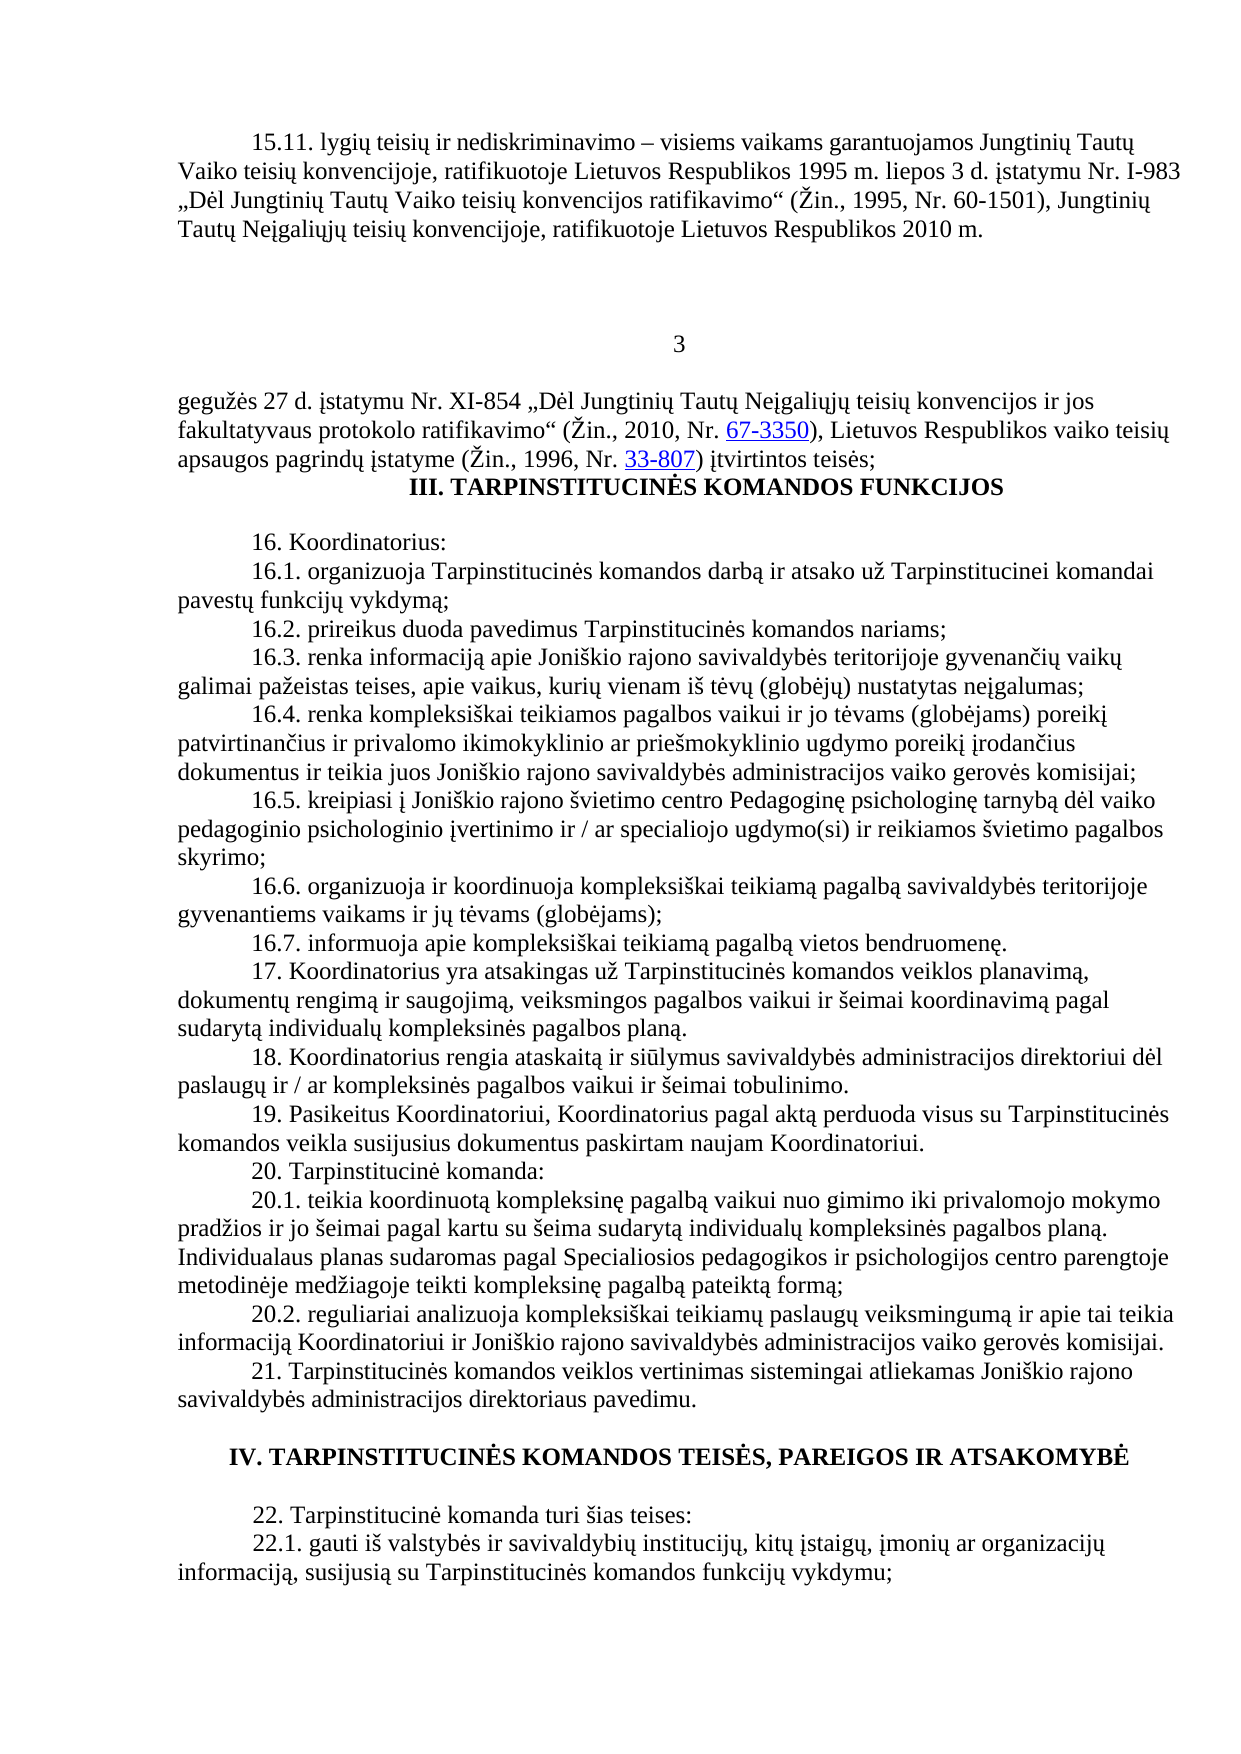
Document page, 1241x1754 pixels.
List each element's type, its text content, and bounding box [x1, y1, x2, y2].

text 16. Koordinatorius: [177, 527, 1181, 556]
text 16.5. kreipiasi į Joniškio rajono švietimo centro Pedagoginę psichologinę tarnybą dėl vaiko pedagoginio psichologinio įvertinimo ir / ar specialiojo ugdymo(si) ir reikiamos švietimo pagalbos skyrimo; [177, 786, 1175, 871]
text 16.6. organizuoja ir koordinuoja kompleksiškai teikiamą pagalbą savivaldybės teritorijoje gyvenantiems vaikams ir jų tėvams (globėjams); [177, 871, 1175, 928]
text 20.2. reguliariai analizuoja kompleksiškai teikiamų paslaugų veiksmingumą ir apie tai teikia informaciją Koordinatoriui ir Joniškio rajono savivaldybės administracijos vaiko gerovės komisijai. [177, 1299, 1175, 1356]
text 20.1. teikia koordinuotą kompleksinę pagalbą vaikui nuo gimimo iki privalomojo mokymo pradžios ir jo šeimai pagal kartu su šeima sudarytą individualų kompleksinės pagalbos planą. Individualaus planas sudaromas pagal Specialiosios pedagogikos ir psichologijos centro parengtoje metodinėje medžiagoje teikti kompleksinę pagalbą pateiktą formą; [177, 1185, 1175, 1299]
text 20. Tarpinstitucinė komanda: [177, 1157, 1175, 1185]
text 21. Tarpinstitucinės komandos veiklos vertinimas sistemingai atliekamas Joniškio rajono savivaldybės administracijos direktoriaus pavedimu. [177, 1356, 1175, 1413]
text 17. Koordinatorius yra atsakingas už Tarpinstitucinės komandos veiklos planavimą, dokumentų rengimą ir saugojimą, veiksmingos pagalbos vaikui ir šeimai koordinavimą pagal sudarytą individualų kompleksinės pagalbos planą. [177, 957, 1175, 1042]
text 16.7. informuoja apie kompleksiškai teikiamą pagalbą vietos bendruomenę. [177, 928, 1175, 957]
text 3 [177, 329, 1181, 357]
text IV. TARPINSTITUCINĖS KOMANDOS TEISĖS, PAREIGOS IR ATSAKOMYBĖ [177, 1442, 1181, 1471]
text III. TARPINSTITUCINĖS KOMANDOS FUNKCIJOS [232, 472, 1181, 501]
text 16.2. prireikus duoda pavedimus Tarpinstitucinės komandos nariams; [177, 614, 1181, 642]
text 18. Koordinatorius rengia ataskaitą ir siūlymus savivaldybės administracijos direktoriui dėl paslaugų ir / ar kompleksinės pagalbos vaikui ir šeimai tobulinimo. [177, 1042, 1175, 1099]
text 16.4. renka kompleksiškai teikiamos pagalbos vaikui ir jo tėvams (globėjams) poreikį patvirtinančius ir privalomo ikimokyklinio ar priešmokyklinio ugdymo poreikį įrodančius dokumentus ir teikia juos Joniškio rajono savivaldybės administracijos vaiko gerovės komisijai; [177, 700, 1175, 786]
text 19. Pasikeitus Koordinatoriui, Koordinatorius pagal aktą perduoda visus su Tarpinstitucinės komandos veikla susijusius dokumentus paskirtam naujam Koordinatoriui. [177, 1099, 1175, 1157]
text 22.1. gauti iš valstybės ir savivaldybių institucijų, kitų įstaigų, įmonių ar organizacijų informaciją, susijusią su Tarpinstitucinės komandos funkcijų vykdymu; [177, 1528, 1181, 1586]
text 22. Tarpinstitucinė komanda turi šias teises: [252, 1500, 1181, 1528]
text 16.1. organizuoja Tarpinstitucinės komandos darbą ir atsako už Tarpinstitucinei komandai pavestų funkcijų vykdymą; [177, 556, 1181, 614]
text gegužės 27 d. įstatymu Nr. XI-854 „Dėl Jungtinių Tautų Neįgaliųjų teisių konvencijos ir jos fakultatyvaus protokolo ratifikavimo“ (Žin., 2010, Nr. 67-3350), Lietuvos Respublikos vaiko teisių apsaugos pagrindų įstatyme (Žin., 1996, Nr. 33-807) įtvirtintos teisės; [177, 386, 1181, 472]
text 15.11. lygių teisių ir nediskriminavimo – visiems vaikams garantuojamos Jungtinių Tautų Vaiko teisių konvencijoje, ratifikuotoje Lietuvos Respublikos 1995 m. liepos 3 d. įstatymu Nr. I-983 „Dėl Jungtinių Tautų Vaiko teisių konvencijos ratifikavimo“ (Žin., 1995, Nr. 60-1501), Jungtinių Tautų Neįgaliųjų teisių konvencijoje, ratifikuotoje Lietuvos Respublikos 2010 m. [177, 127, 1181, 242]
text 16.3. renka informaciją apie Joniškio rajono savivaldybės teritorijoje gyvenančių vaikų galimai pažeistas teises, apie vaikus, kurių vienam iš tėvų (globėjų) nustatytas neįgalumas; [177, 642, 1181, 700]
